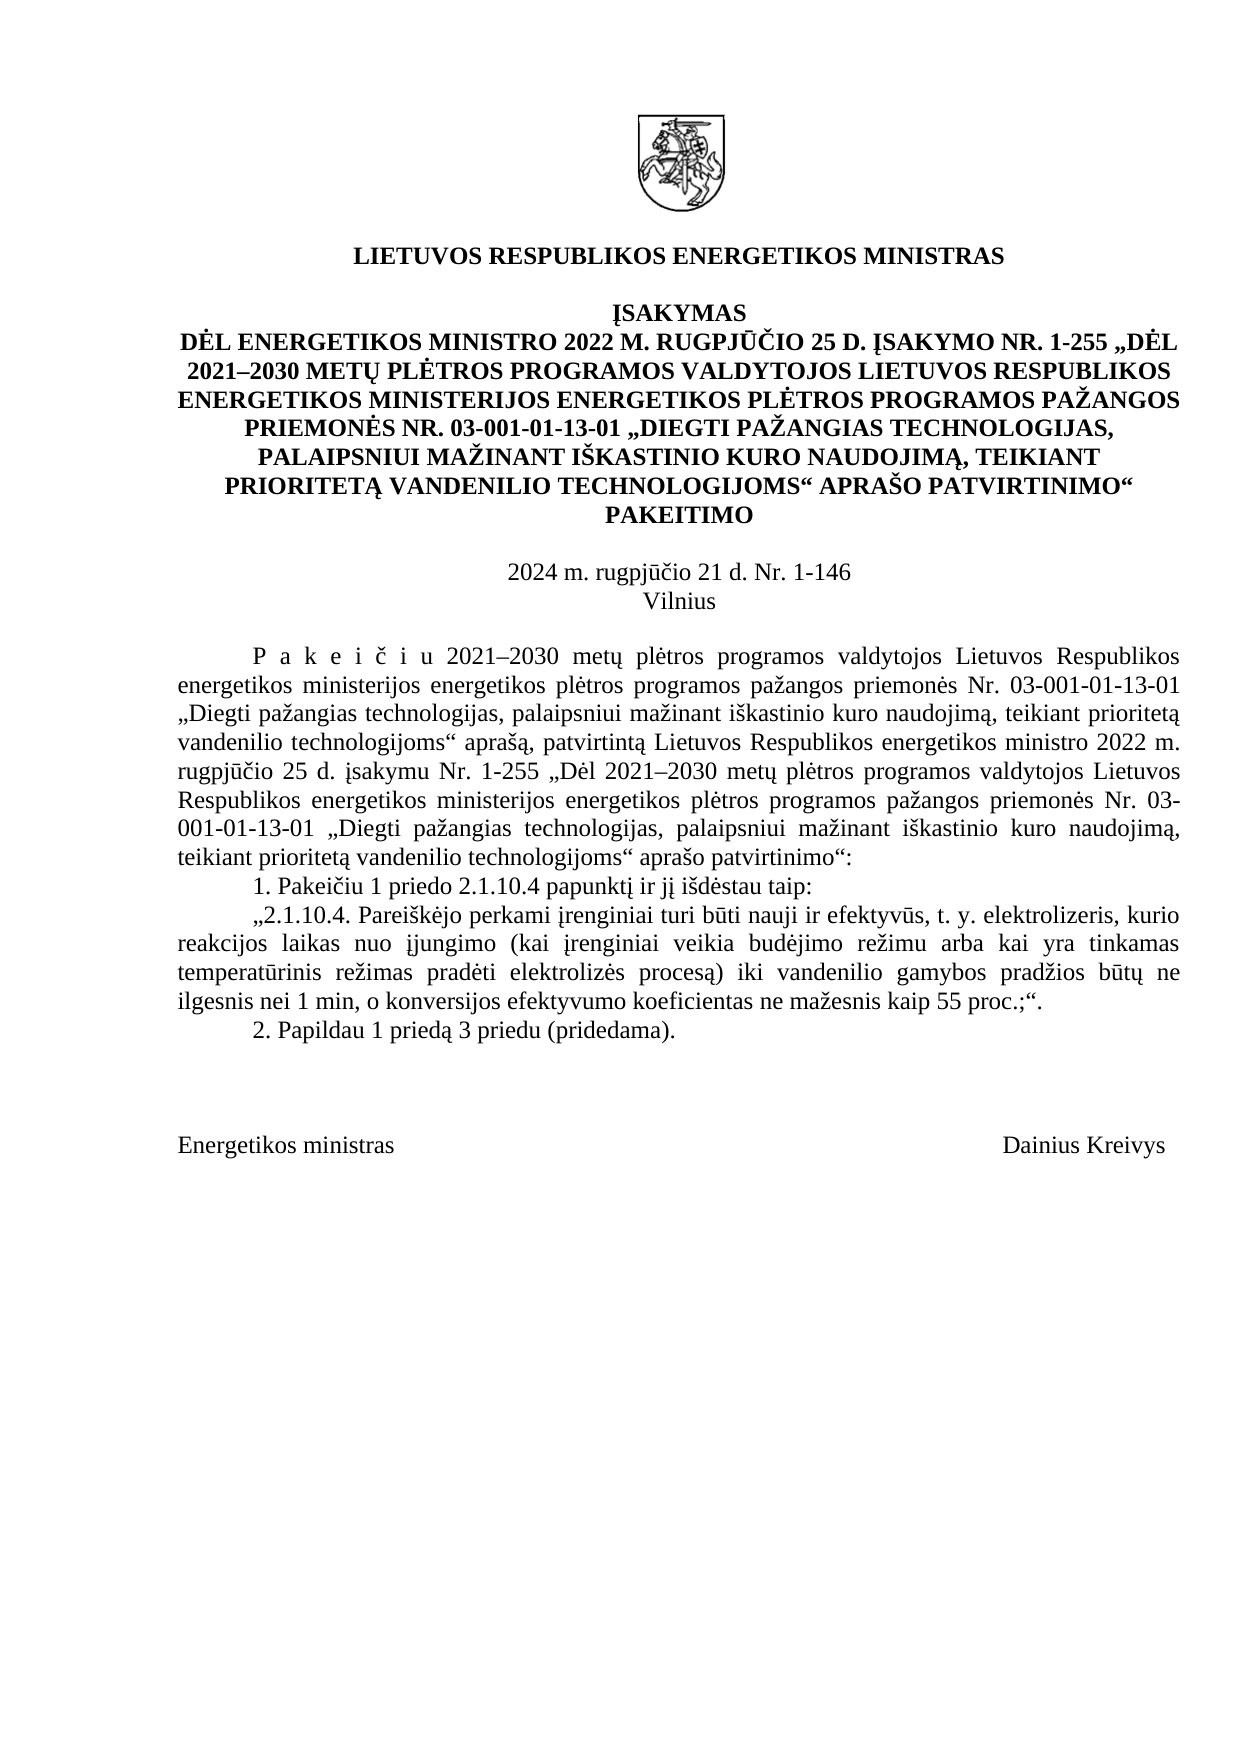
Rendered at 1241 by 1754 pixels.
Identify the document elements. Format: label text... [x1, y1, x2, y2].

text P a k e i č i u 2021–2030 metų plėtros programos valdytojos Lietuvos Respublikos energetikos ministerijos energetikos plėtros programos pažangos priemonės Nr. 03-001-01-13-01 „Diegti pažangias technologijas, palaipsniui mažinant iškastinio kuro naudojimą, teikiant prioritetą vandenilio technologijoms“ aprašą, patvirtintą Lietuvos Respublikos energetikos ministro 2022 m. rugpjūčio 25 d. įsakymu Nr. 1-255 „Dėl 2021–2030 metų plėtros programos valdytojos Lietuvos Respublikos energetikos ministerijos energetikos plėtros programos pažangos priemonės Nr. 03-001-01-13-01 „Diegti pažangias technologijas, palaipsniui mažinant iškastinio kuro naudojimą, teikiant prioritetą vandenilio technologijoms“ aprašo patvirtinimo“: [177, 641, 1181, 871]
text 2024 m. rugpjūčio 21 d. Nr. 1-146 [177, 557, 1181, 586]
text 2. Papildau 1 priedą 3 priedu (pridedama). [177, 1015, 1181, 1043]
text „2.1.10.4. Pareiškėjo perkami įrenginiai turi būti nauji ir efektyvūs, t. y. elektrolizeris, kurio reakcijos laikas nuo įjungimo (kai įrenginiai veikia budėjimo režimu arba kai yra tinkamas temperatūrinis režimas pradėti elektrolizės procesą) iki vandenilio gamybos pradžios būtų ne ilgesnis nei 1 min, o konversijos efektyvumo koeficientas ne mažesnis kaip 55 proc.;“. [177, 900, 1181, 1015]
text DĖL ENERGETIKOS MINISTRO 2022 M. RUGPJŪČIO 25 D. ĮSAKYMO NR. 1-255 „DĖL 2021–2030 METŲ PLĖTROS PROGRAMOS VALDYTOJOS LIETUVOS RESPUBLIKOS ENERGETIKOS MINISTERIJOS ENERGETIKOS PLĖTROS PROGRAMOS PAŽANGOS PRIEMONĖS NR. 03-001-01-13-01 „DIEGTI PAŽANGIAS TECHNOLOGIJAS, PALAIPSNIUI MAŽINANT IŠKASTINIO KURO NAUDOJIMĄ, TEIKIANT PRIORITETĄ VANDENILIO TECHNOLOGIJOMS“ APRAŠO PATVIRTINIMO“ PAKEITIMO [177, 327, 1181, 528]
text Energetikos ministras Dainius Kreivys [177, 1130, 1181, 1158]
text įsakymas [177, 298, 1181, 327]
text Vilnius [177, 586, 1181, 615]
text LIETUVOS RESPUBLIKOS ENERGETIKOS MINISTRAS [177, 241, 1181, 270]
text 1. Pakeičiu 1 priedo 2.1.10.4 papunktį ir jį išdėstau taip: [177, 871, 1181, 900]
